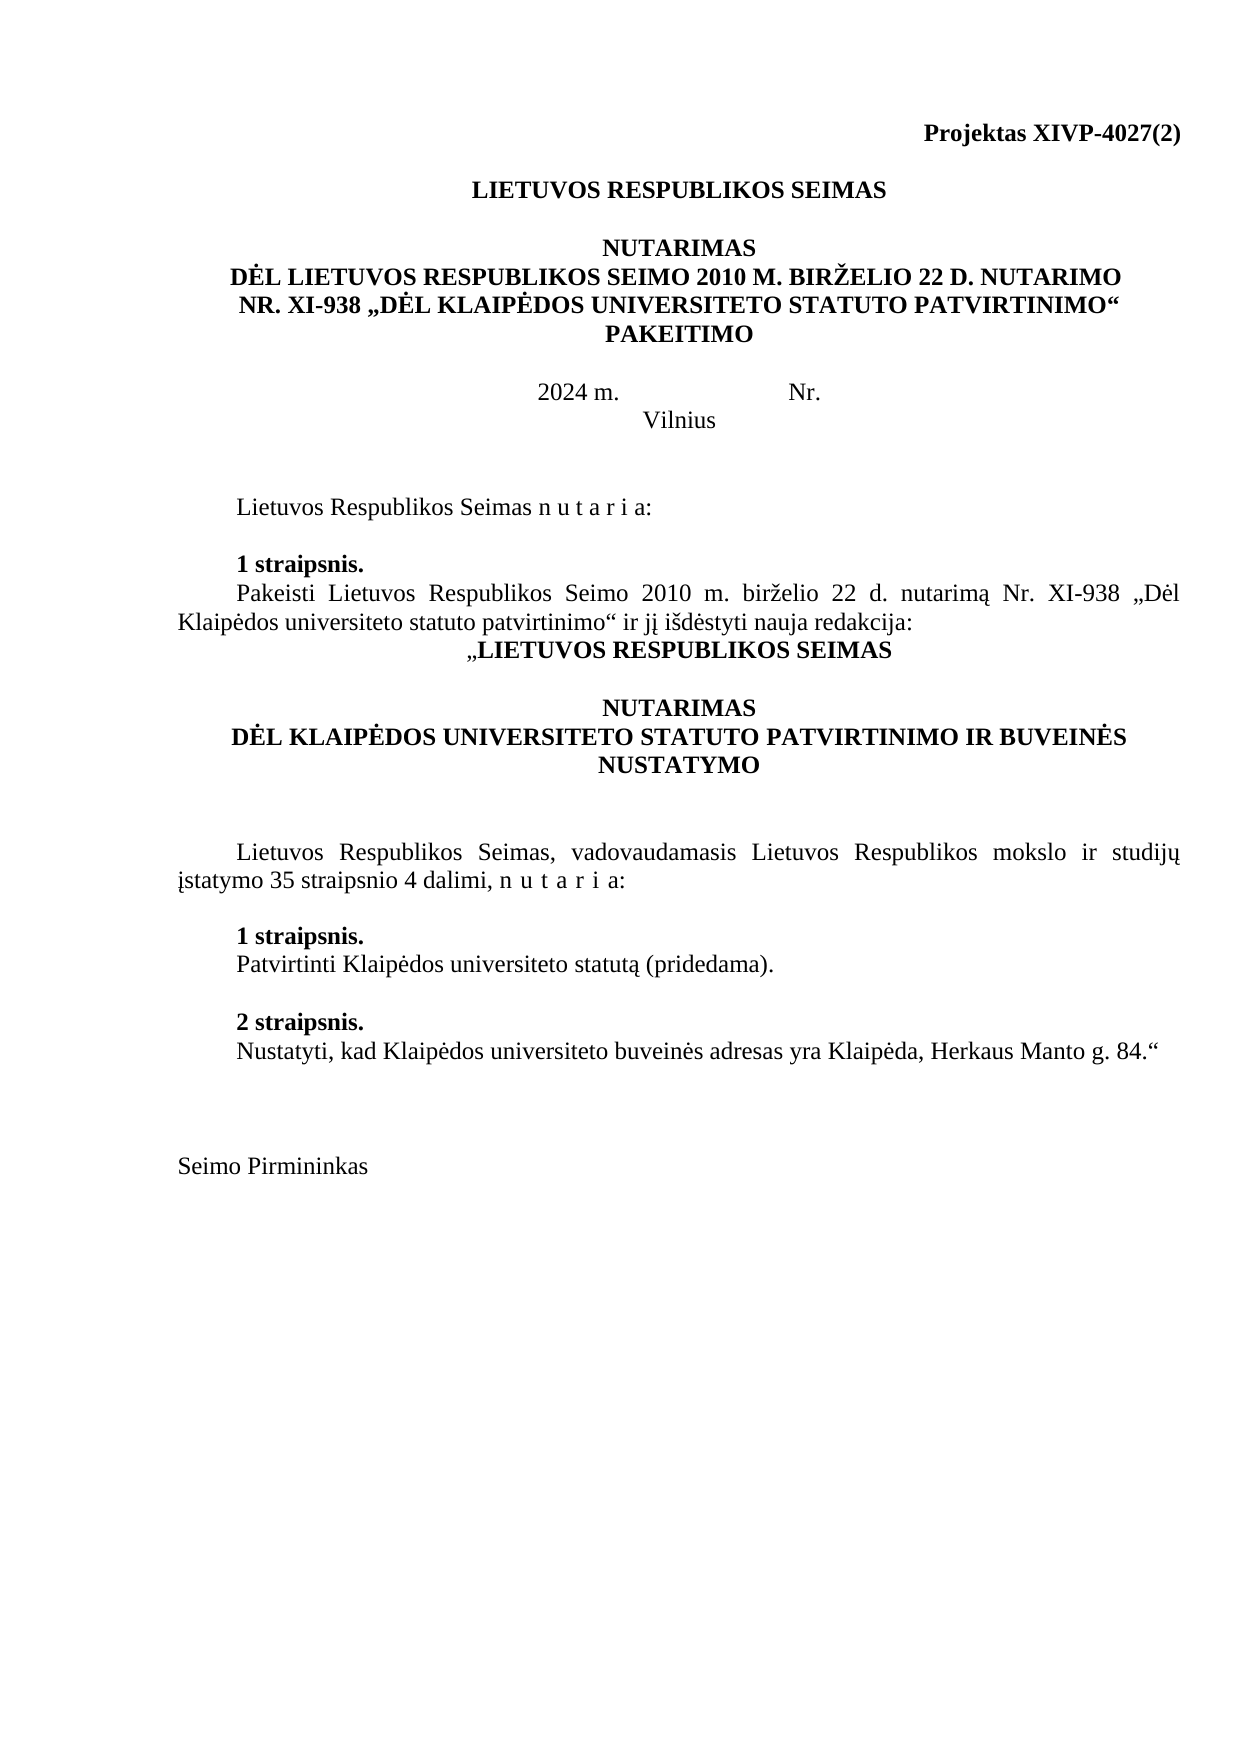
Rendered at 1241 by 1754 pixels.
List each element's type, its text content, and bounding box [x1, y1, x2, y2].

text DĖL LIETUVOS RESPUBLIKOS SEIMO 2010 M. BIRŽELIO 22 D. NUTARIMO [177, 262, 1181, 291]
text NUTARIMAS [177, 693, 1181, 722]
text „LIETUVOS RESPUBLIKOS SEIMAS [177, 636, 1181, 664]
text Seimo Pirmininkas [177, 1151, 1181, 1179]
text NUTARIMAS [177, 233, 1181, 262]
text Pakeisti Lietuvos Respublikos Seimo 2010 m. birželio 22 d. nutarimą Nr. XI-938 „Dėl Klaipėdos universiteto statuto patvirtinimo“ ir jį išdėstyti nauja redakcija: [177, 578, 1181, 636]
text 1 straipsnis. [177, 549, 1181, 578]
text Vilnius [177, 406, 1181, 434]
text 2 straipsnis. [177, 1007, 1181, 1036]
text Lietuvos Respublikos Seimas nutaria: [177, 492, 1181, 521]
text Projektas XIVP-4027(2) [177, 118, 1181, 147]
text NR. XI-938 „DĖL KLAIPĖDOS UNIVERSITETO STATUTO PATVIRTINIMO“ PAKEITIMO [177, 291, 1181, 348]
text 1 straipsnis. [177, 921, 1181, 949]
text 2024 m. Nr. [177, 377, 1181, 406]
text Nustatyti, kad Klaipėdos universiteto buveinės adresas yra Klaipėda, Herkaus Manto g. 84.“ [177, 1036, 1181, 1064]
text Patvirtinti Klaipėdos universiteto statutą (pridedama). [177, 949, 1181, 978]
text Lietuvos Respublikos Seimas, vadovaudamasis Lietuvos Respublikos mokslo ir studijų įstatymo 35 straipsnio 4 dalimi, nutaria: [177, 837, 1181, 894]
text LIETUVOS RESPUBLIKOS SEIMAS [177, 176, 1181, 204]
text DĖL KLAIPĖDOS UNIVERSITETO STATUTO PATVIRTINIMO IR BUVEINĖS NUSTATYMO [177, 722, 1181, 779]
